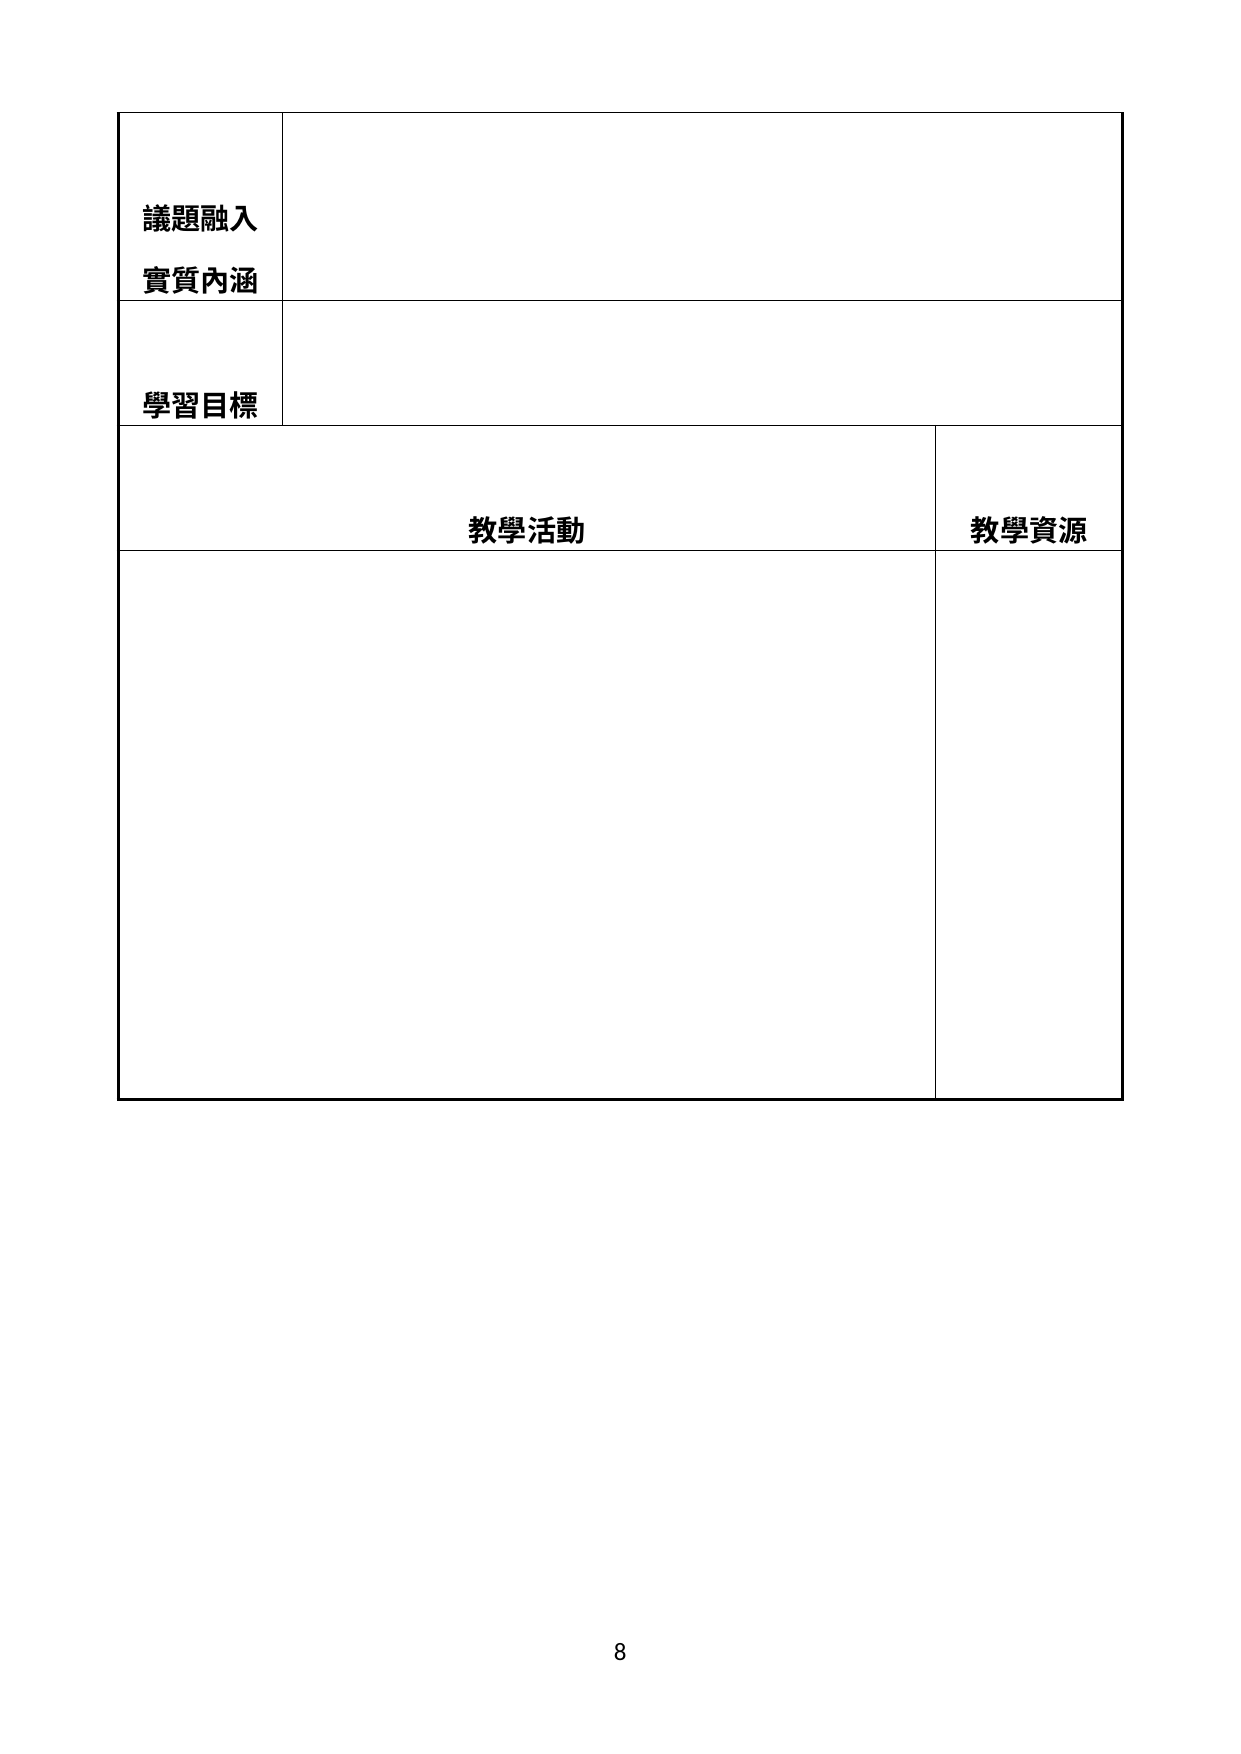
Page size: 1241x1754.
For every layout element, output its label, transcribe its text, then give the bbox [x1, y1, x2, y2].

table_cell [283, 301, 1121, 425]
table_cell [120, 551, 935, 1098]
table_cell 教學活動 [120, 426, 935, 550]
table_cell 學習目標 [120, 301, 282, 425]
table_cell [936, 551, 1121, 1098]
table_cell 議題融入 實質內涵 [120, 113, 282, 300]
table_cell 教學資源 [936, 426, 1121, 550]
table_cell [283, 113, 1121, 300]
